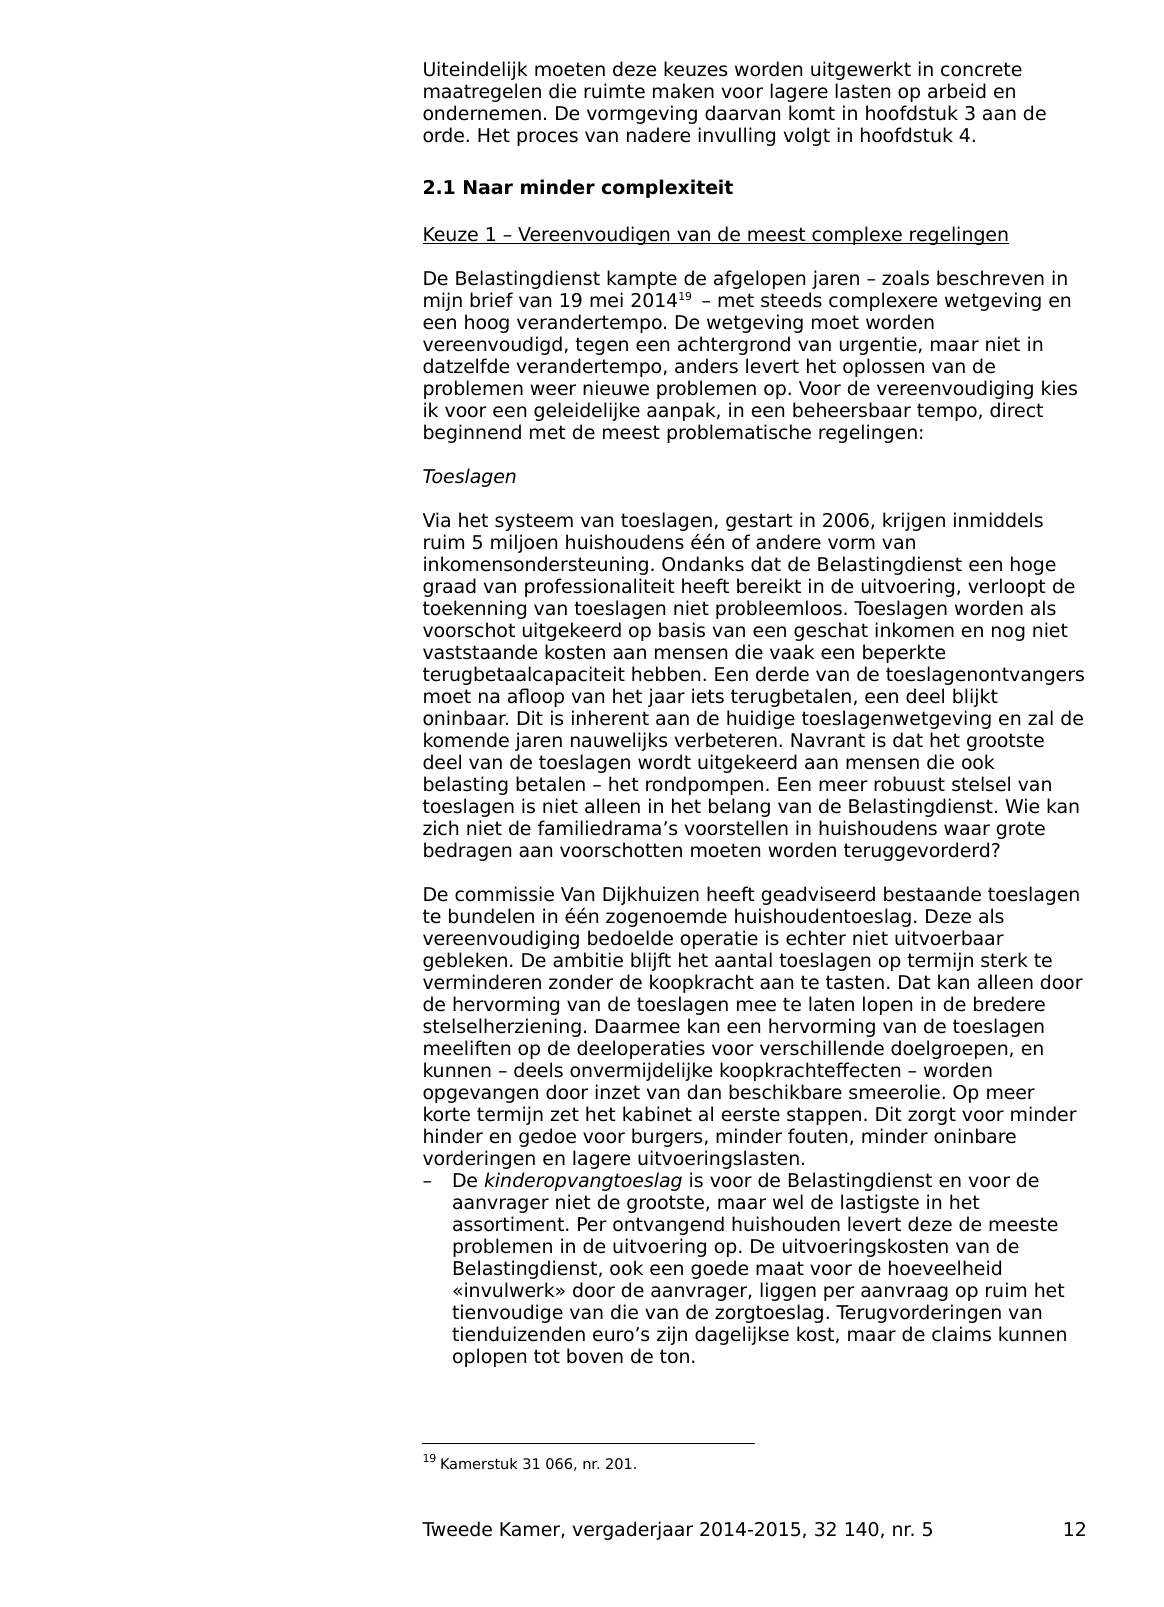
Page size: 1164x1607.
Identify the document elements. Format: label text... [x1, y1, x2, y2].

text Via het systeem van toeslagen, gestart in 2006, krijgen inmiddels ruim 5 miljoen huishoudens één of andere vorm van inkomensondersteuning. Ondanks dat de Belastingdienst een hoge graad van professionaliteit heeft bereikt in de uitvoering, verloopt de toekenning van toeslagen niet probleemloos. Toeslagen worden als voorschot uitgekeerd op basis van een geschat inkomen en nog niet vaststaande kosten aan mensen die vaak een beperkte terugbetaalcapaciteit hebben. Een derde van de toeslagenontvangers moet na afloop van het jaar iets terugbetalen, een deel blijkt oninbaar. Dit is inherent aan de huidige toeslagenwetgeving en zal de komende jaren nauwelijks verbeteren. Navrant is dat het grootste deel van de toeslagen wordt uitgekeerd aan mensen die ook belasting betalen – het rondpompen. Een meer robuust stelsel van toeslagen is niet alleen in het belang van de Belastingdienst. Wie kan zich niet de familiedrama’s voorstellen in huishoudens waar grote bedragen aan voorschotten moeten worden teruggevorderd? [422, 510, 1087, 862]
text – De kinderopvangtoeslag is voor de Belastingdienst en voor de aanvrager niet de grootste, maar wel de lastigste in het assortiment. Per ontvangend huishouden levert deze de meeste problemen in de uitvoering op. De uitvoeringskosten van de Belastingdienst, ook een goede maat voor de hoeveelheid «invulwerk» door de aanvrager, liggen per aanvraag op ruim het tienvoudige van die van de zorgtoeslag. Terugvorderingen van tienduizenden euro’s zijn dagelijkse kost, maar de claims kunnen oplopen tot boven de ton. [422, 1170, 1087, 1368]
text De commissie Van Dijkhuizen heeft geadviseerd bestaande toeslagen te bundelen in één zogenoemde huishoudentoeslag. Deze als vereenvoudiging bedoelde operatie is echter niet uitvoerbaar gebleken. De ambitie blijft het aantal toeslagen op termijn sterk te verminderen zonder de koopkracht aan te tasten. Dat kan alleen door de hervorming van de toeslagen mee te laten lopen in de bredere stelselherziening. Daarmee kan een hervorming van de toeslagen meeliften op de deeloperaties voor verschillende doelgroepen, en kunnen – deels onvermijdelijke koopkrachteffecten – worden opgevangen door inzet van dan beschikbare smeerolie. Op meer korte termijn zet het kabinet al eerste stappen. Dit zorgt voor minder hinder en gedoe voor burgers, minder fouten, minder oninbare vorderingen en lagere uitvoeringslasten. [422, 884, 1087, 1170]
subtitle 2.1 Naar minder complexiteit [422, 177, 1087, 199]
subtitle Keuze 1 – Vereenvoudigen van de meest complexe regelingen [422, 224, 1087, 246]
text De Belastingdienst kampte de afgelopen jaren – zoals beschreven in mijn brief van 19 mei 2014 – met steeds complexere wetgeving en een hoog verandertempo. De wetgeving moet worden vereenvoudigd, tegen een achtergrond van urgentie, maar niet in datzelfde verandertempo, anders levert het oplossen van de problemen weer nieuwe problemen op. Voor de vereenvoudiging kies ik voor een geleidelijke aanpak, in een beheersbaar tempo, direct beginnend met de meest problematische regelingen: [422, 268, 1087, 444]
subtitle Toeslagen [422, 466, 1087, 488]
text Kamerstuk 31 066, nr. 201. [422, 1452, 1087, 1474]
text Uiteindelijk moeten deze keuzes worden uitgewerkt in concrete maatregelen die ruimte maken voor lagere lasten op arbeid en ondernemen. De vormgeving daarvan komt in hoofdstuk 3 aan de orde. Het proces van nadere invulling volgt in hoofdstuk 4. [422, 59, 1087, 147]
